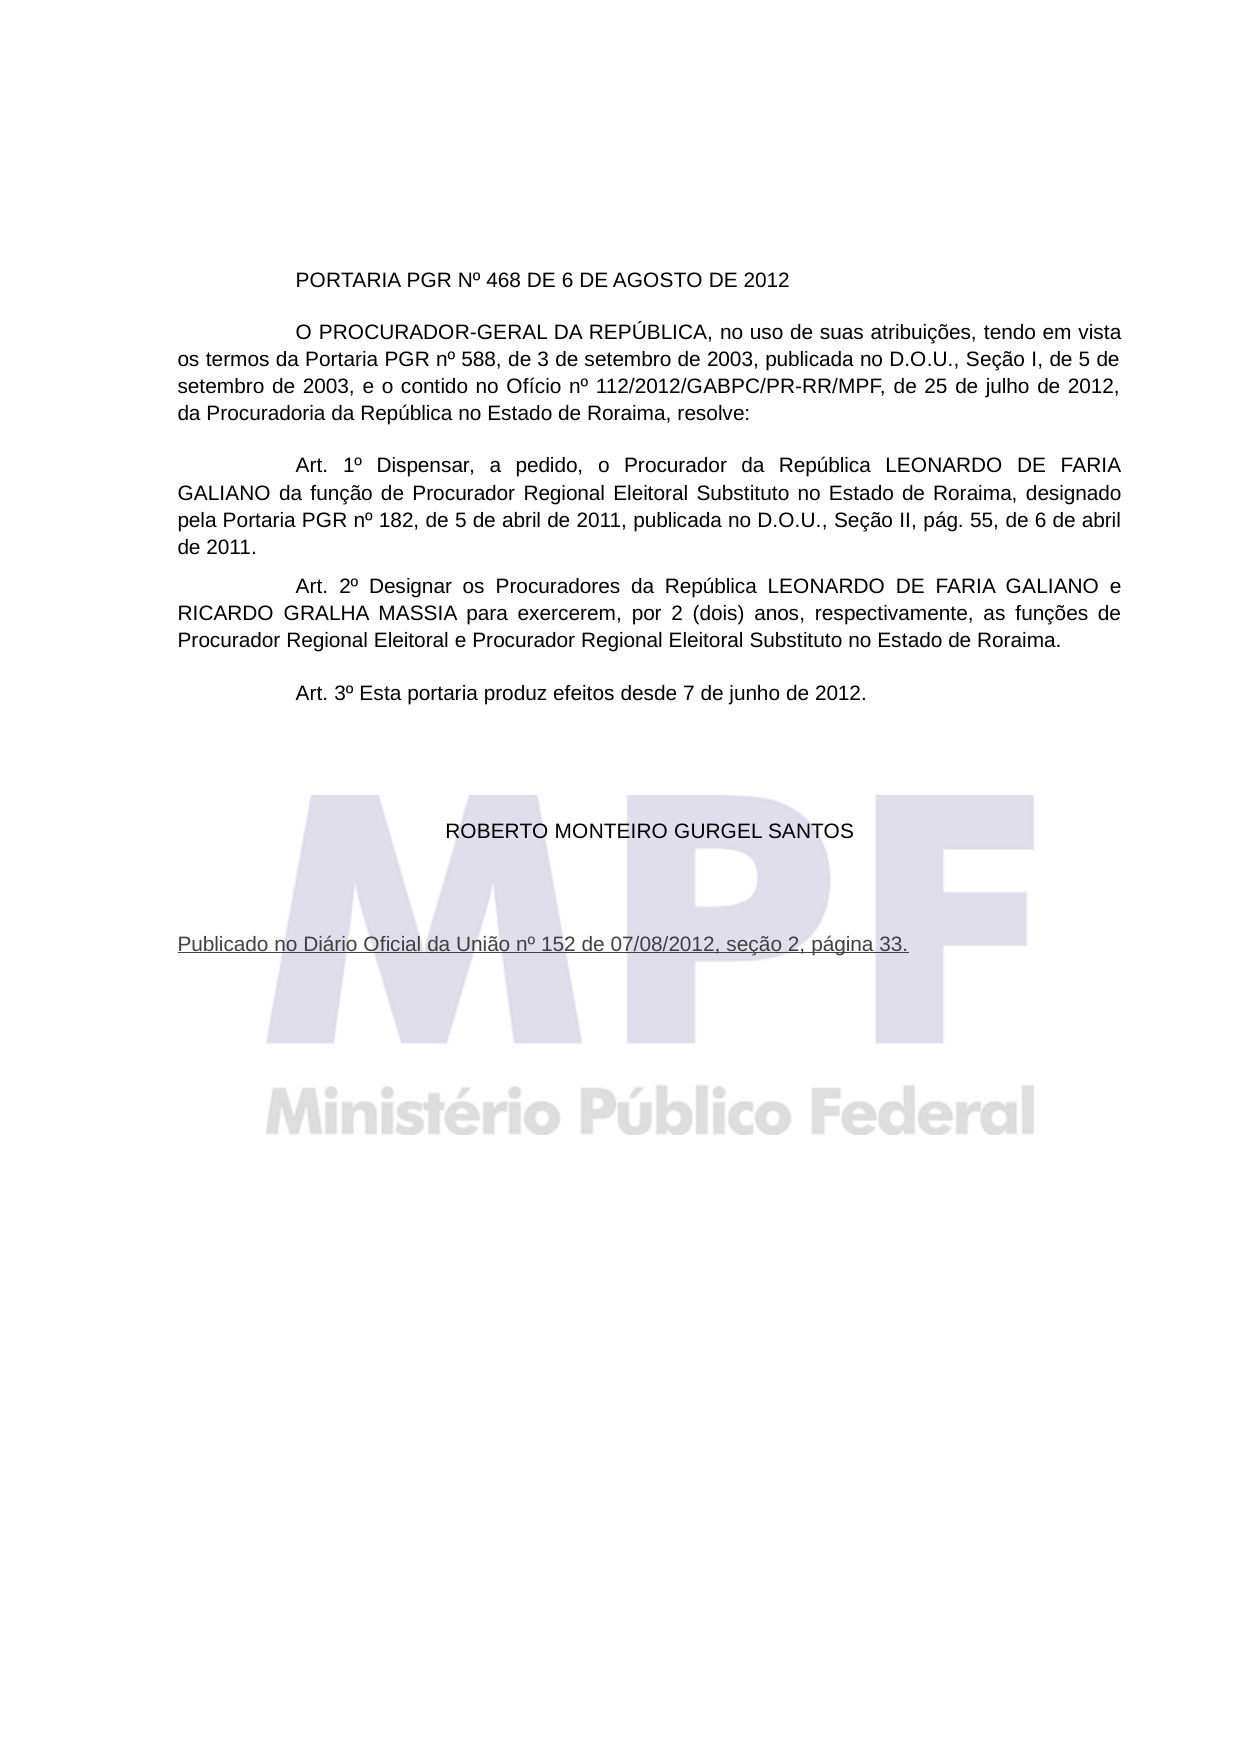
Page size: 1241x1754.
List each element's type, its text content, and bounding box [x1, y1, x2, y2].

text O PROCURADOR-GERAL DA REPÚBLICA, no uso de suas atribuições, tendo em vista os termos da Portaria PGR nº 588, de 3 de setembro de 2003, publicada no D.O.U., Seção I, de 5 de setembro de 2003, e o contido no Ofício nº 112/2012/GABPC/PR-RR/MPF, de 25 de julho de 2012, da Procuradoria da República no Estado de Roraima, resolve: [177, 318, 1122, 426]
text Art. 1º Dispensar, a pedido, o Procurador da República LEONARDO DE FARIA GALIANO da função de Procurador Regional Eleitoral Substituto no Estado de Roraima, designado pela Portaria PGR nº 182, de 5 de abril de 2011, publicada no D.O.U., Seção II, pág. 55, de 6 de abril de 2011. [177, 451, 1122, 559]
text Art. 3º Esta portaria produz efeitos desde 7 de junho de 2012. [177, 678, 1122, 705]
text Art. 2º Designar os Procuradores da República LEONARDO DE FARIA GALIANO e RICARDO GRALHA MASSIA para exercerem, por 2 (dois) anos, respectivamente, as funções de Procurador Regional Eleitoral e Procurador Regional Eleitoral Substituto no Estado de Roraima. [177, 572, 1122, 653]
picture [266, 843, 1034, 931]
text ROBERTO MONTEIRO GURGEL SANTOS [177, 819, 1122, 843]
text Publicado no Diário Oficial da União nº 152 de 07/08/2012, seção 2, página 33. [177, 931, 1122, 956]
picture [266, 795, 1034, 819]
picture [266, 956, 1034, 1136]
text PORTARIA PGR Nº 468 DE 6 DE AGOSTO DE 2012 [177, 266, 1122, 293]
